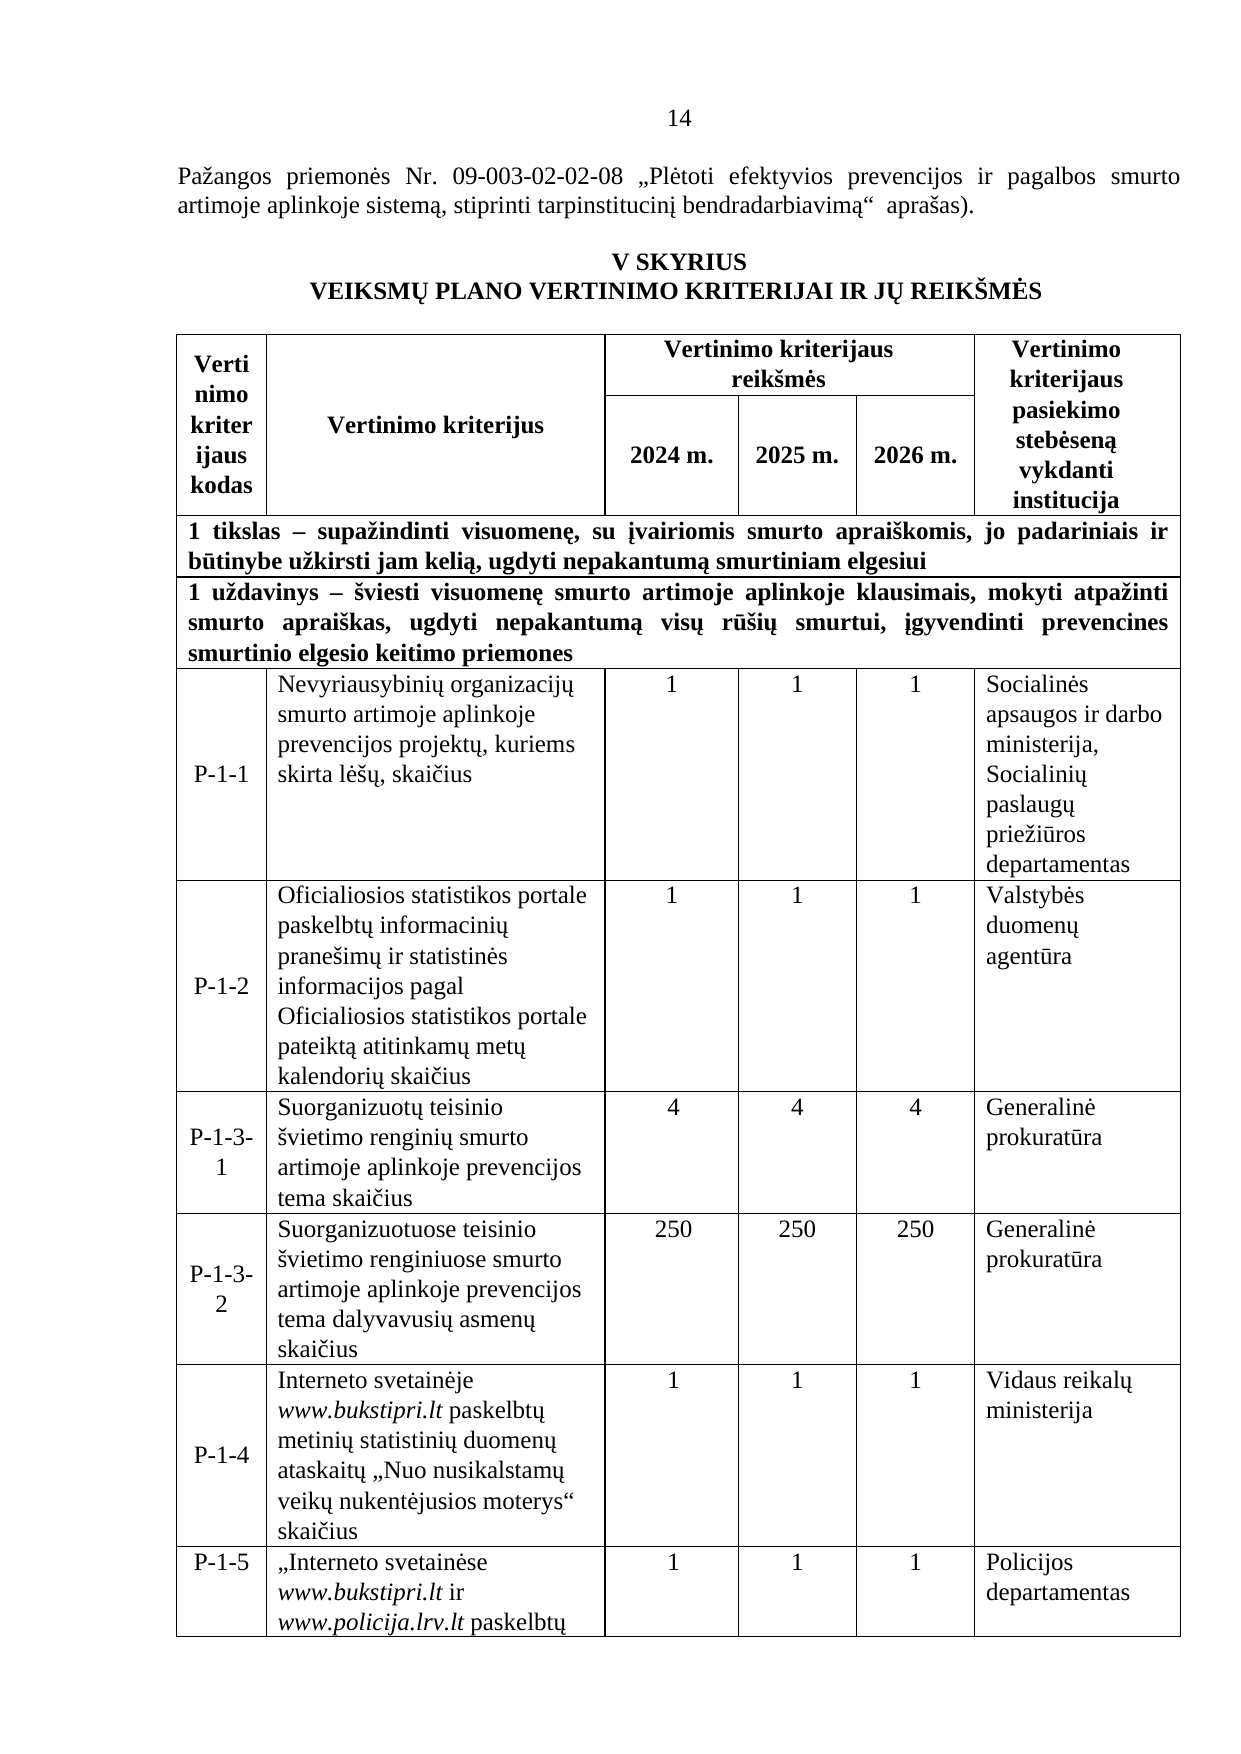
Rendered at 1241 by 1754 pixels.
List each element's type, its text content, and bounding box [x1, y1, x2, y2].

table_cell 1 [857, 1547, 974, 1636]
table_cell Generalinė prokuratūra [975, 1092, 1180, 1213]
table_cell P-1-3-2 [177, 1214, 266, 1364]
table_cell 4 [606, 1092, 738, 1213]
table_cell 250 [739, 1214, 856, 1364]
table_cell 1 [606, 1365, 738, 1546]
table_cell 1 [739, 669, 856, 879]
table_cell 1 [857, 1365, 974, 1546]
table_header Vertinimo kriterijaus reikšmės [606, 335, 974, 395]
table_cell Socialinės apsaugos ir darbo ministerija, Socialinių paslaugų priežiūros departamentas [975, 669, 1180, 879]
table_header Vertinimo kriterijaus pasiekimo stebėseną vykdanti institucija [975, 335, 1180, 515]
table_cell 1 [739, 1547, 856, 1636]
table_cell P-1-4 [177, 1365, 266, 1546]
table_cell 1 [739, 881, 856, 1091]
table_header Vertinimo kriterijus [267, 335, 604, 515]
table_cell 1 [857, 669, 974, 879]
text VEIKSMŲ PLANO VERTINIMO KRITERIJAI IR JŲ REIKŠMĖS [177, 276, 1181, 305]
table_cell P-1-3-1 [177, 1092, 266, 1213]
table_cell Oficialiosios statistikos portale paskelbtų informacinių pranešimų ir statistinės informacijos pagal Oficialiosios statistikos portale pateiktą atitinkamų metų kalendorių skaičius [267, 881, 604, 1091]
table_cell 250 [606, 1214, 738, 1364]
table_cell 4 [739, 1092, 856, 1213]
table_cell Suorganizuotų teisinio švietimo renginių smurto artimoje aplinkoje prevencijos tema skaičius [267, 1092, 604, 1213]
table_cell P-1-2 [177, 881, 266, 1091]
table_cell Suorganizuotuose teisinio švietimo renginiuose smurto artimoje aplinkoje prevencijos tema dalyvavusių asmenų skaičius [267, 1214, 604, 1364]
table_cell 1 [606, 1547, 738, 1636]
table_cell 1 uždavinys – šviesti visuomenę smurto artimoje aplinkoje klausimais, mokyti atpažinti smurto apraiškas, ugdyti nepakantumą visų rūšių smurtui, įgyvendinti prevencines smurtinio elgesio keitimo priemones [177, 578, 1180, 668]
table_cell 4 [857, 1092, 974, 1213]
table_cell 2024 m. [606, 396, 738, 515]
table_cell 250 [857, 1214, 974, 1364]
text Pažangos priemonės Nr. 09-003-02-02-08 „Plėtoti efektyvios prevencijos ir pagalbos smurto artimoje aplinkoje sistemą, stiprinti tarpinstitucinį bendradarbiavimą“ aprašas). [177, 161, 1181, 218]
table_cell Policijos departamentas [975, 1547, 1180, 1636]
table_header Vertinimo kriterijaus kodas [177, 335, 266, 515]
table_cell 1 [739, 1365, 856, 1546]
table_cell 1 [857, 881, 974, 1091]
table_cell 2026 m. [857, 396, 974, 515]
table_cell 1 [606, 669, 738, 879]
table_cell P-1-5 [177, 1547, 266, 1636]
table_cell Vidaus reikalų ministerija [975, 1365, 1180, 1546]
table_cell „Interneto svetainėse www.bukstipri.lt ir www.policija.lrv.lt paskelbtų [267, 1547, 604, 1636]
table_cell P-1-1 [177, 669, 266, 879]
table_cell Generalinė prokuratūra [975, 1214, 1180, 1364]
table_cell Nevyriausybinių organizacijų smurto artimoje aplinkoje prevencijos projektų, kuriems skirta lėšų, skaičius [267, 669, 604, 879]
table_cell Interneto svetainėje www.bukstipri.lt paskelbtų metinių statistinių duomenų ataskaitų „Nuo nusikalstamų veikų nukentėjusios moterys“ skaičius [267, 1365, 604, 1546]
table_cell 1 tikslas – supažindinti visuomenę, su įvairiomis smurto apraiškomis, jo padariniais ir būtinybe užkirsti jam kelią, ugdyti nepakantumą smurtiniam elgesiui [177, 516, 1180, 576]
table_cell 1 [606, 881, 738, 1091]
text V SKYRIUS [177, 247, 1181, 276]
table_cell Valstybės duomenų agentūra [975, 881, 1180, 1091]
table_cell 2025 m. [739, 396, 856, 515]
